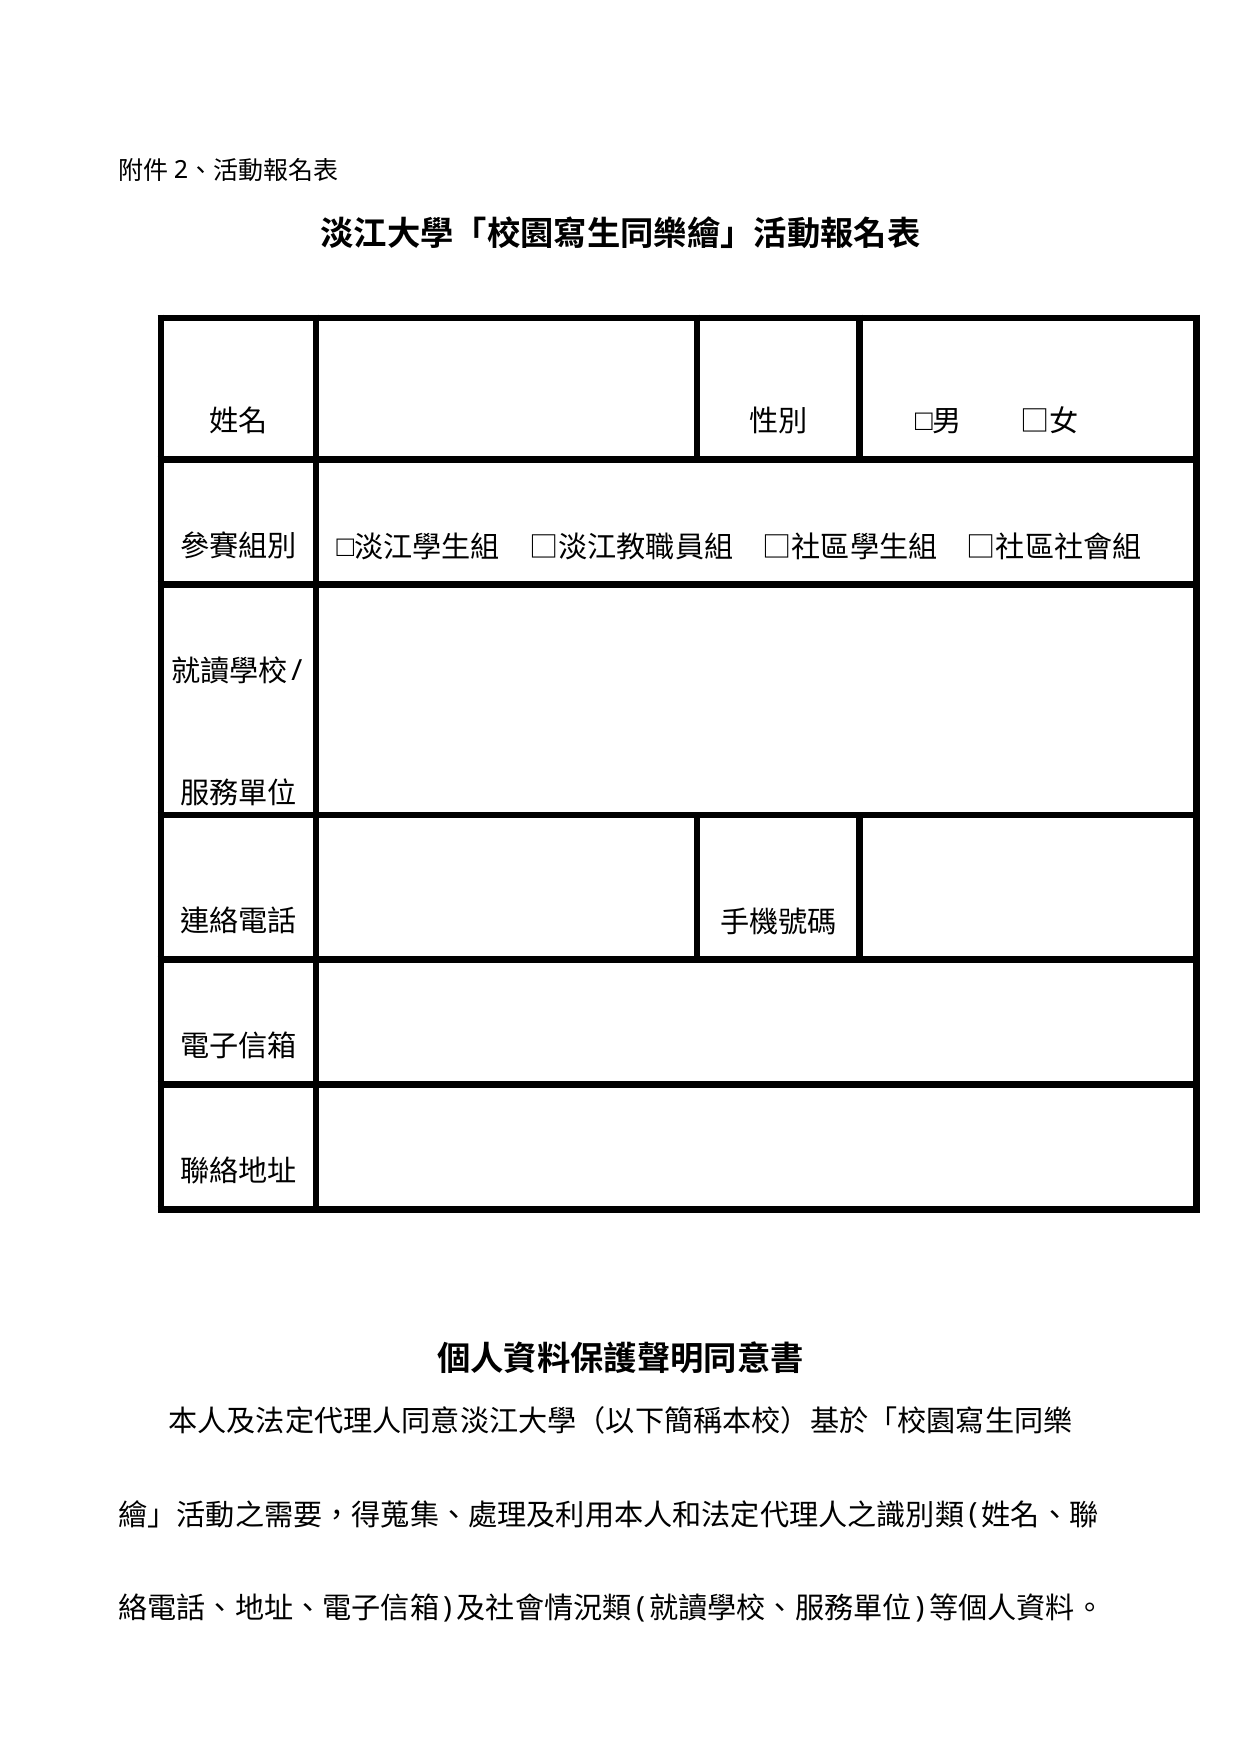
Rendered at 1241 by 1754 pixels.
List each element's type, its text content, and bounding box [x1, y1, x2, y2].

table_cell 手機號碼 [700, 818, 856, 956]
table_header [319, 321, 694, 456]
text 本人及法定代理人同意淡江大學（以下簡稱本校）基於「校園寫生同樂繪」活動之需要，得蒐集、處理及利用本人和法定代理人之識別類(姓名、聯絡電話、地址、電子信箱)及社會情況類(就讀學校、服務單位)等個人資料。 [118, 1377, 1122, 1627]
table_cell [319, 588, 1193, 812]
table_header □男 □女 [863, 321, 1193, 456]
text 淡江大學「校園寫生同樂繪」活動報名表 [118, 189, 1122, 252]
table_cell □淡江學生組 □淡江教職員組 □社區學生組 □社區社會組 [319, 463, 1193, 581]
table_cell [863, 818, 1193, 956]
table_cell 參賽組別 [164, 463, 313, 581]
table_cell [319, 963, 1193, 1081]
text 個人資料保護聲明同意書 [118, 1314, 1122, 1377]
text 附件2、活動報名表 [118, 127, 1122, 189]
table_cell 就讀學校/ 服務單位 [164, 588, 313, 812]
table_cell [319, 1088, 1193, 1206]
table_cell 連絡電話 [164, 818, 313, 956]
table_cell [319, 818, 694, 956]
table_cell 電子信箱 [164, 963, 313, 1081]
table_cell 聯絡地址 [164, 1088, 313, 1206]
table_header 性別 [700, 321, 856, 456]
table_header 姓名 [164, 321, 313, 456]
